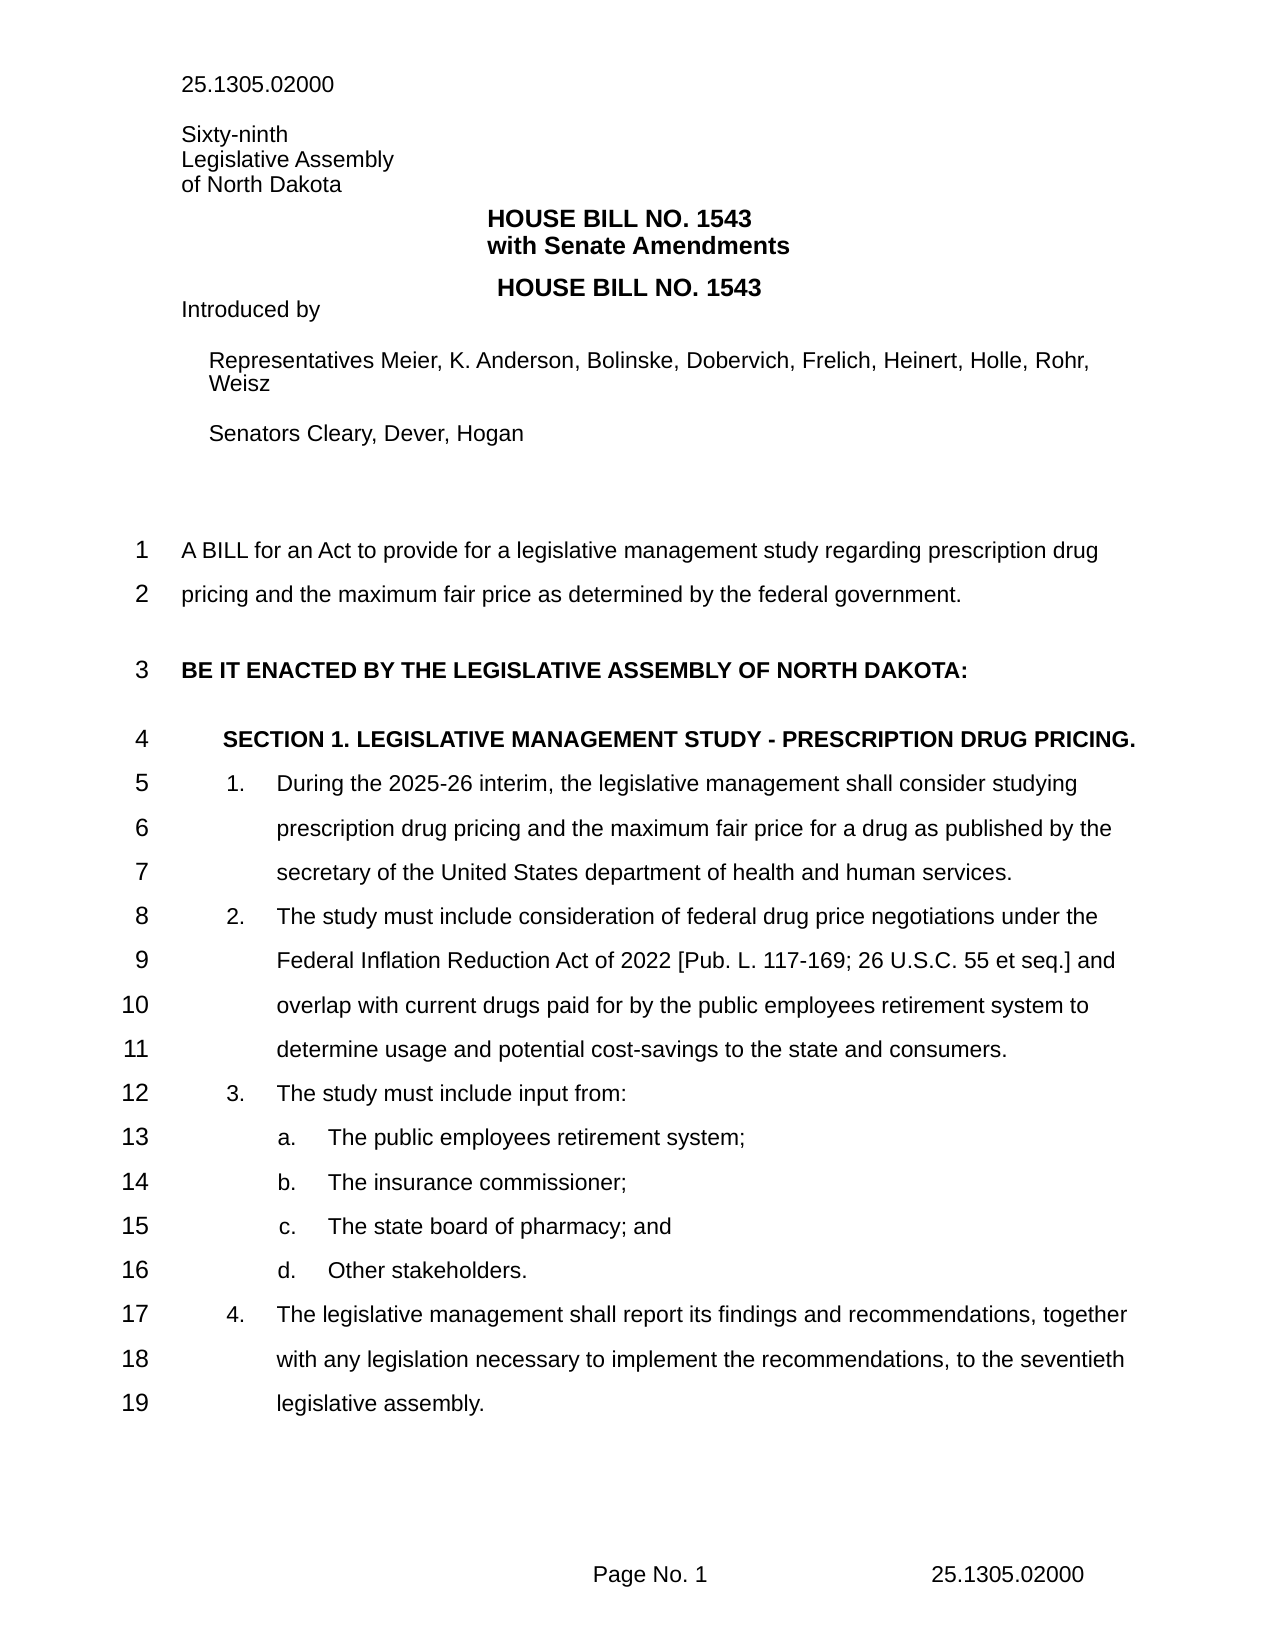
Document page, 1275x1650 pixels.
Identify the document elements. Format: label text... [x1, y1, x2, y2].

text of North Dakota [181, 173, 1154, 198]
text Introduced by [181, 298, 1154, 323]
text 3. The study must include input from: [181, 1066, 1154, 1110]
title HOUSE BILL NO. 1543 [487, 206, 790, 233]
text 4. The legislative management shall report its findings and recommendations, together with any legislation necessary to implement the recommendations, to the seventieth legislative assembly. [181, 1287, 1154, 1420]
text Senators Cleary, Dever, Hogan [208, 423, 1154, 446]
text Legislative Assembly [181, 148, 1154, 173]
text 25.1305.02000 [181, 73, 1154, 98]
text d. Other stakeholders. [181, 1243, 1154, 1287]
text 1. During the 2025‑26 interim, the legislative management shall consider studying prescription drug pricing and the maximum fair price for a drug as published by the secretary of the United States department of health and human services. [181, 756, 1154, 889]
title with Senate Amendments [487, 233, 790, 260]
text 2. The study must include consideration of federal drug price negotiations under the Federal Inflation Reduction Act of 2022 [Pub. L. 117-169; 26 U.S.C. 55 et seq.] and overlap with current drugs paid for by the public employees retirement system to determine usage and potential cost-savings to the state and consumers. [181, 889, 1154, 1066]
text a. The public employees retirement system; [181, 1110, 1154, 1155]
title A BILL for an Act to provide for a legislative management study regarding prescription drug pricing and the maximum fair price as determined by the federal government. [181, 523, 1154, 611]
text b. The insurance commissioner; [181, 1155, 1154, 1199]
title House BILL NO. 1543 [490, 272, 762, 301]
text c. The state board of pharmacy; and [181, 1199, 1154, 1243]
text BE IT ENACTED BY THE LEGISLATIVE ASSEMBLY OF NORTH DAKOTA: [181, 643, 1154, 687]
text Representatives Meier, K. Anderson, Bolinske, Dobervich, Frelich, Heinert, Holle, Rohr, Weisz [208, 350, 1154, 396]
text Sixty-ninth [181, 123, 1154, 148]
text SECTION 1. LEGISLATIVE MANAGEMENT STUDY ‑ PRESCRIPTION DRUG PRICING. [181, 712, 1154, 756]
